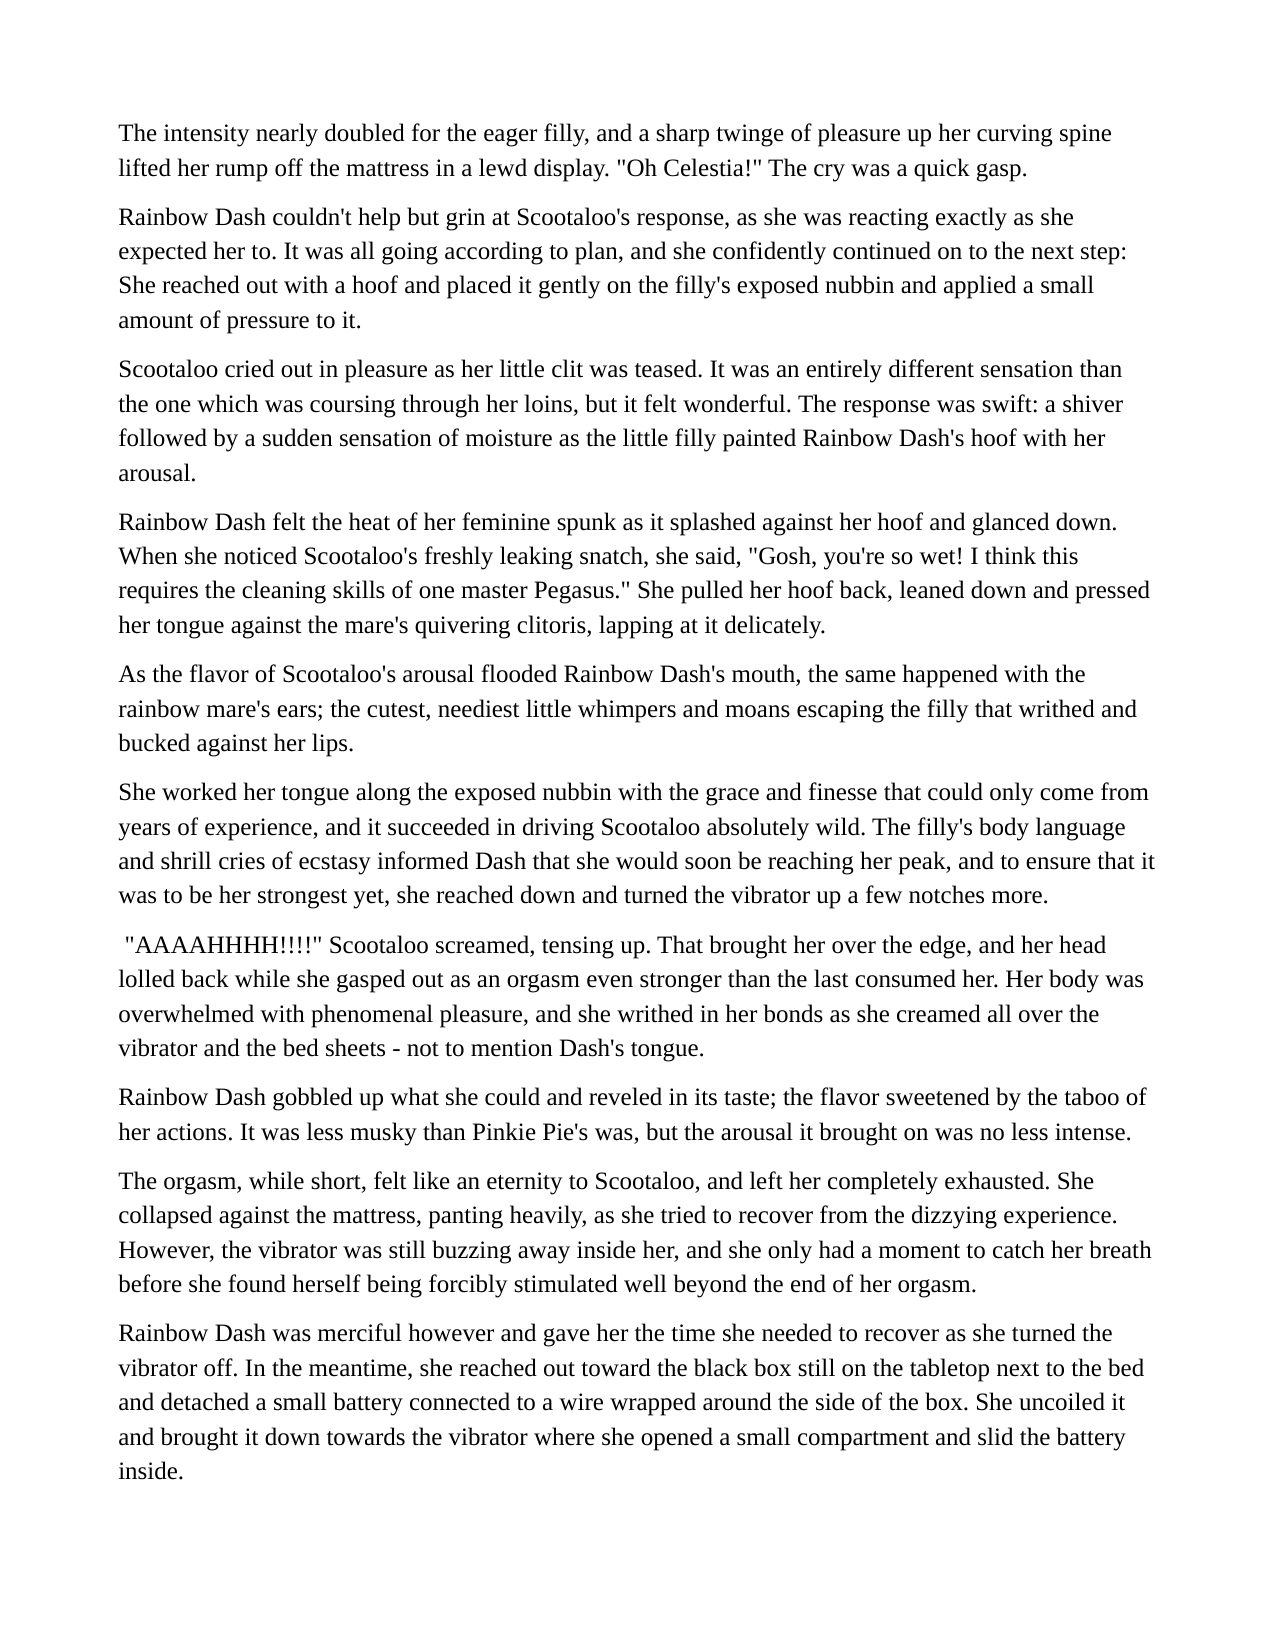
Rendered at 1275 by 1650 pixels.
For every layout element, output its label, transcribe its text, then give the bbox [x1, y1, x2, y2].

text Rainbow Dash was merciful however and gave her the time she needed to recover as she turned the vibrator off. In the meantime, she reached out toward the black box still on the tabletop next to the bed and detached a small battery connected to a wire wrapped around the side of the box. She uncoiled it and brought it down towards the vibrator where she opened a small compartment and slid the battery inside. [118, 1318, 1157, 1485]
text She worked her tongue along the exposed nubbin with the grace and finesse that could only come from years of experience, and it succeeded in driving Scootaloo absolutely wild. The filly's body language and shrill cries of ecstasy informed Dash that she would soon be reaching her peak, and to ensure that it was to be her strongest yet, she reached down and turned the vibrator up a few notches more. [118, 777, 1157, 909]
text The orgasm, while short, felt like an eternity to Scootaloo, and left her completely exhausted. She collapsed against the mattress, panting heavily, as she tried to recover from the dizzying experience. However, the vibrator was still buzzing away inside her, and she only had a moment to catch her breath before she found herself being forcibly stimulated well beyond the end of her orgasm. [118, 1166, 1157, 1298]
text Rainbow Dash gobbled up what she could and reveled in its taste; the flavor sweetened by the taboo of her actions. It was less musky than Pinkie Pie's was, but the arousal it brought on was no less intense. [118, 1082, 1157, 1145]
text Rainbow Dash felt the heat of her feminine spunk as it splashed against her hoof and glanced down. When she noticed Scootaloo's freshly leaking snatch, she said, "Gosh, you're so wet! I think this requires the cleaning skills of one master Pegasus." She pulled her hoof back, leaned down and pressed her tongue against the mare's quivering clitoris, lapping at it delicately. [118, 507, 1157, 639]
text Scootaloo cried out in pleasure as her little clit was teased. It was an entirely different sensation than the one which was coursing through her loins, but it felt wonderful. The response was swift: a shiver followed by a sudden sensation of moisture as the little filly painted Rainbow Dash's hoof with her arousal. [118, 354, 1157, 486]
text Rainbow Dash couldn't help but grin at Scootaloo's response, as she was reacting exactly as she expected her to. It was all going according to plan, and she confidently continued on to the next step: She reached out with a hoof and placed it gently on the filly's exposed nubbin and applied a small amount of pressure to it. [118, 202, 1157, 334]
text "AAAAHHHH!!!!" Scootaloo screamed, tensing up. That brought her over the edge, and her head lolled back while she gasped out as an orgasm even stronger than the last consumed her. Her body was overwhelmed with phenomenal pleasure, and she writhed in her bonds as she creamed all over the vibrator and the bed sheets - not to mention Dash's tongue. [118, 930, 1157, 1062]
text As the flavor of Scootaloo's arousal flooded Rainbow Dash's mouth, the same happened with the rainbow mare's ears; the cutest, neediest little whimpers and moans escaping the filly that writhed and bucked against her lips. [118, 659, 1157, 757]
text The intensity nearly doubled for the eager filly, and a sharp twinge of pleasure up her curving spine lifted her rump off the mattress in a lewd display. "Oh Celestia!" The cry was a quick gasp. [118, 118, 1157, 181]
